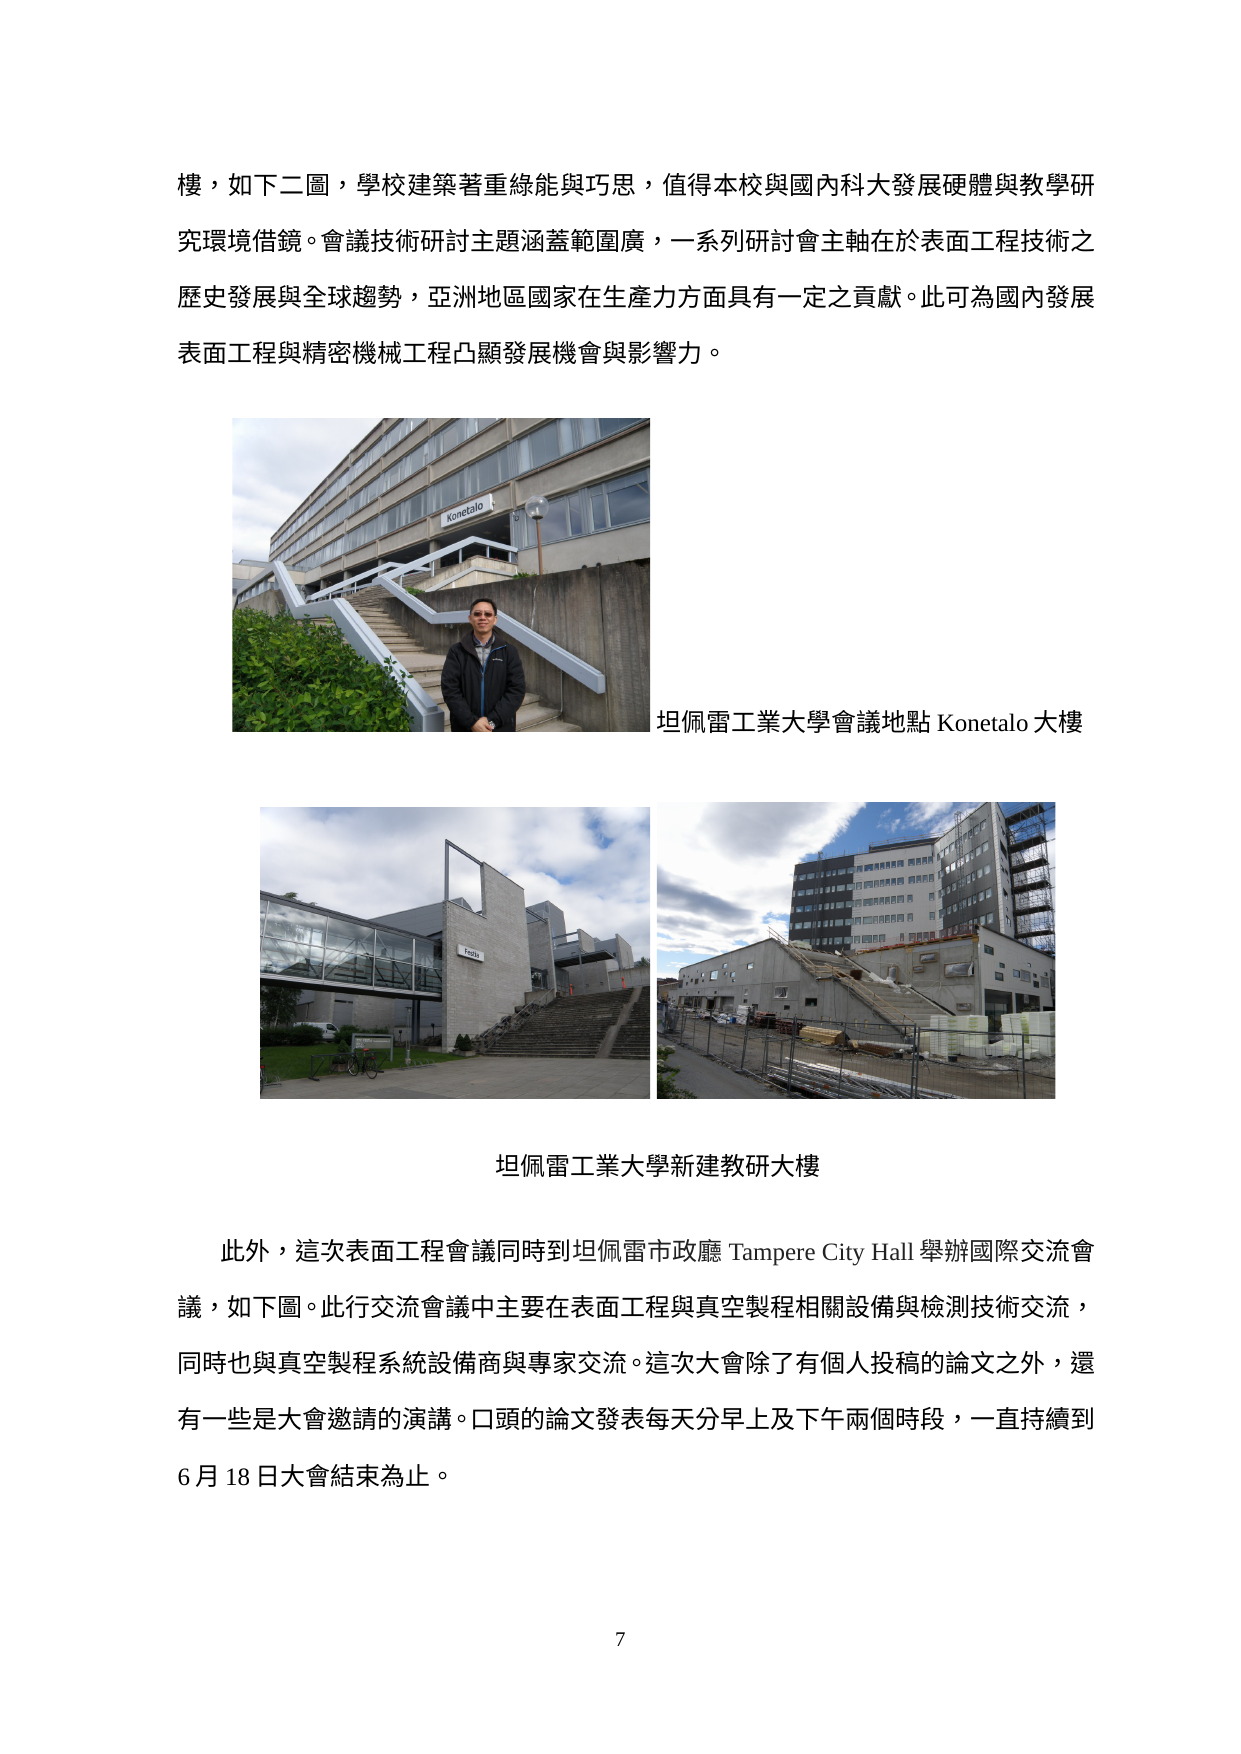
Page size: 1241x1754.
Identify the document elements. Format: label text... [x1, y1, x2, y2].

text 樓，如下二圖，學校建築著重綠能與巧思，值得本校與國內科大發展硬體與教學研究環境借鏡。會議技術研討主題涵蓋範圍廣，一系列研討會主軸在於表面工程技術之歷史發展與全球趨勢，亞洲地區國家在生產力方面具有一定之貢獻。此可為國內發展表面工程與精密機械工程凸顯發展機會與影響力。 [177, 164, 1096, 371]
picture [260, 807, 651, 1099]
text 坦佩雷工業大學會議地點Konetalo大樓 [177, 418, 1096, 756]
picture [232, 418, 651, 732]
text 坦佩雷工業大學新建教研大樓 [177, 1146, 1096, 1183]
picture [656, 802, 1056, 1099]
text 此外，這次表面工程會議同時到坦佩雷市政廳Tampere City Hall舉辦國際交流會議，如下圖。此行交流會議中主要在表面工程與真空製程相關設備與檢測技術交流，同時也與真空製程系統設備商與專家交流。這次大會除了有個人投稿的論文之外，還有一些是大會邀請的演講。口頭的論文發表每天分早上及下午兩個時段，一直持續到6月18日大會結束為止。 [177, 1231, 1096, 1493]
